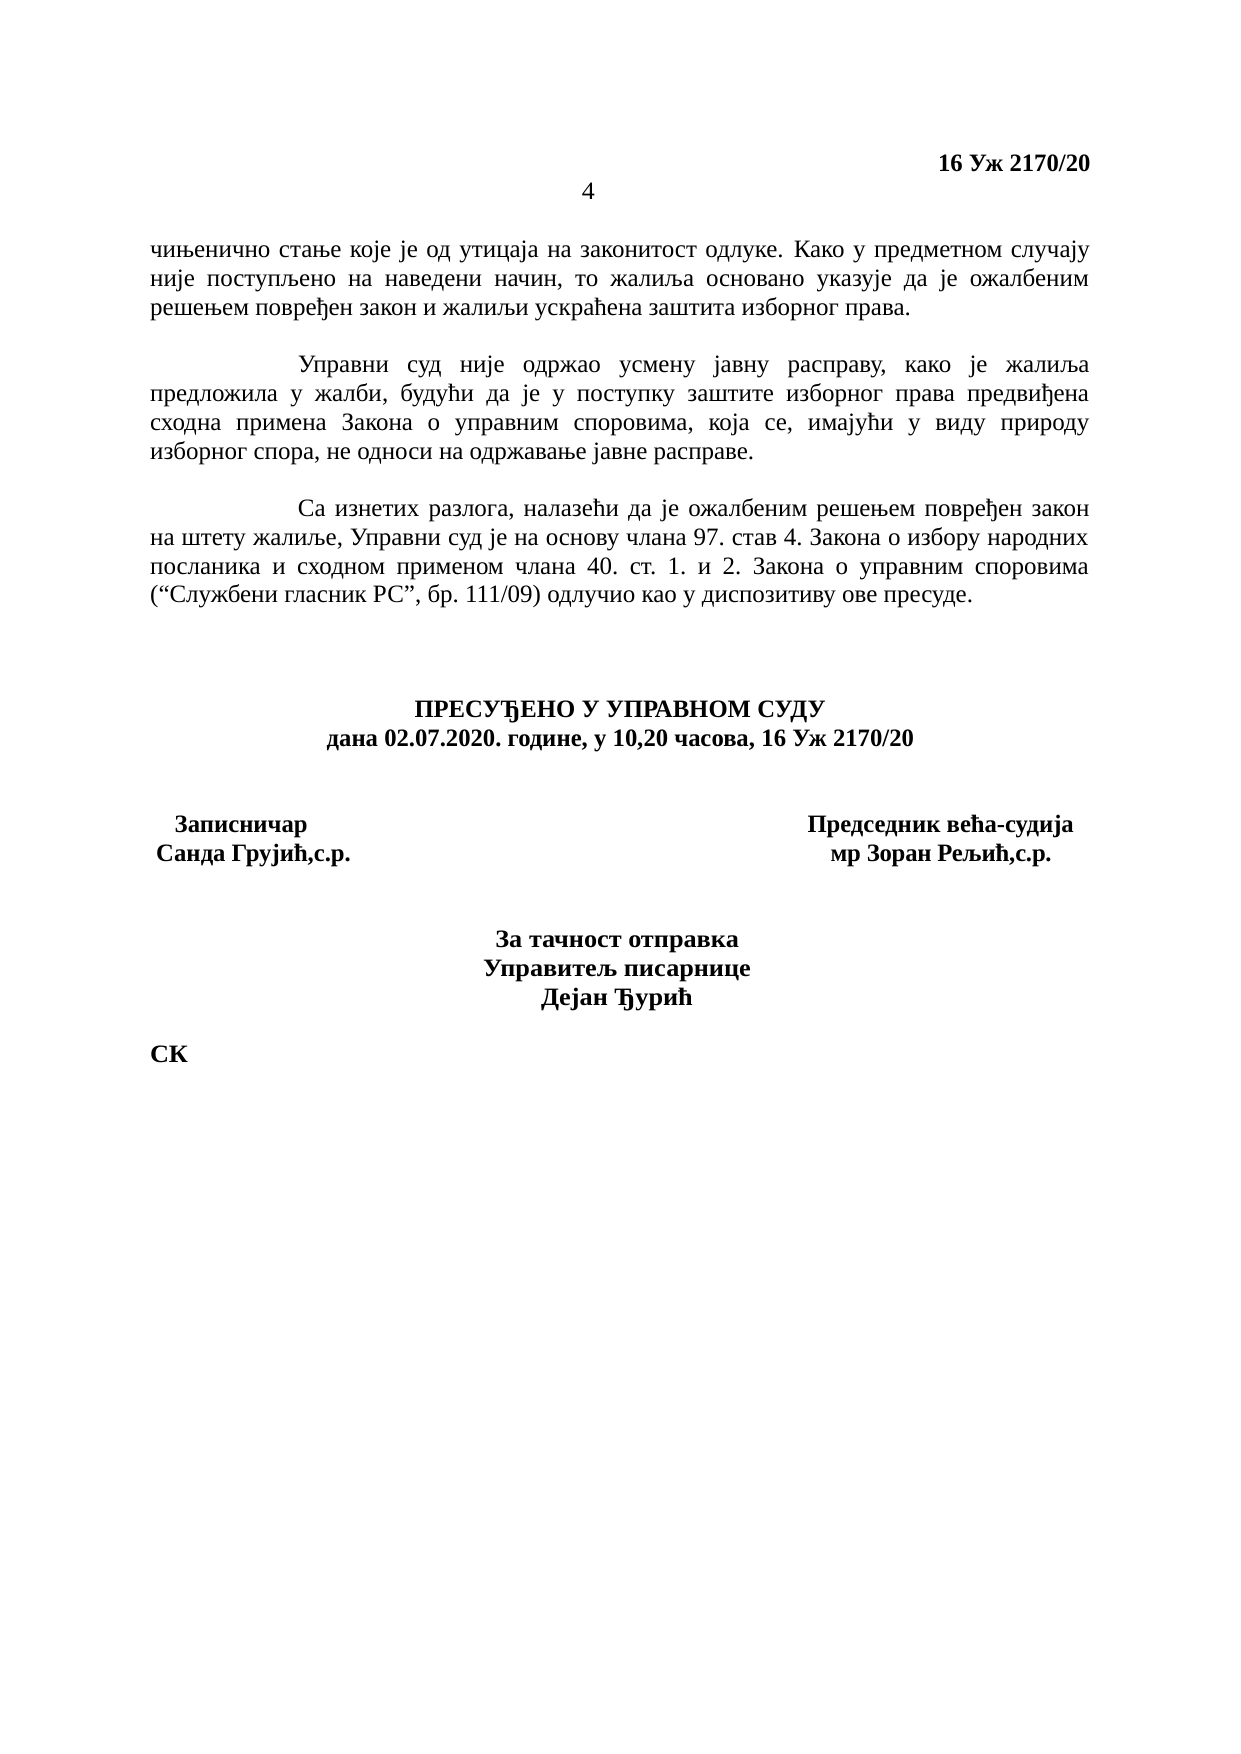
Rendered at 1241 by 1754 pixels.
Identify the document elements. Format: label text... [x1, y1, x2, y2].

text Дејан Ђурић [150, 982, 1090, 1011]
text За тачност отправка [150, 924, 1090, 953]
text ПРЕСУЂЕНО У УПРАВНОМ СУДУ [150, 694, 1090, 723]
text Са изнетих разлога, налазећи да је ожалбеним решењем повређен закон на штету жалиље, Управни суд је на основу члана 97. став 4. Закона о избору народних посланика и сходном применом члана 40. ст. 1. и 2. Закона о управним споровима (“Службени гласник РС”, бр. 111/09) одлучио као у диспозитиву ове пресуде. [150, 493, 1090, 608]
text дана 02.07.2020. године, у 10,20 часова, 16 Уж 2170/20 [150, 723, 1090, 752]
text Управитељ писарнице [150, 953, 1090, 982]
text чињенично стање које је од утицаја на законитост одлуке. Како у предметном случају није поступљено на наведени начин, то жалиља основано указује да је ожалбеним решењем повређен закон и жалиљи ускраћена заштита изборног права. [150, 234, 1090, 321]
text Санда Грујић,с.р. мр Зоран Рељић,с.р. [150, 838, 1090, 867]
text Управни суд није одржао усмену јавну расправу, како је жалиља предложила у жалби, будући да је у поступку заштите изборног права предвиђена сходна примена Закона о управним споровима, која се, имајући у виду природу изборног спора, не односи на одржавање јавне расправе. [150, 349, 1090, 464]
text Записничар Председник већа-судија [150, 809, 1090, 838]
text СК [150, 1039, 1090, 1068]
